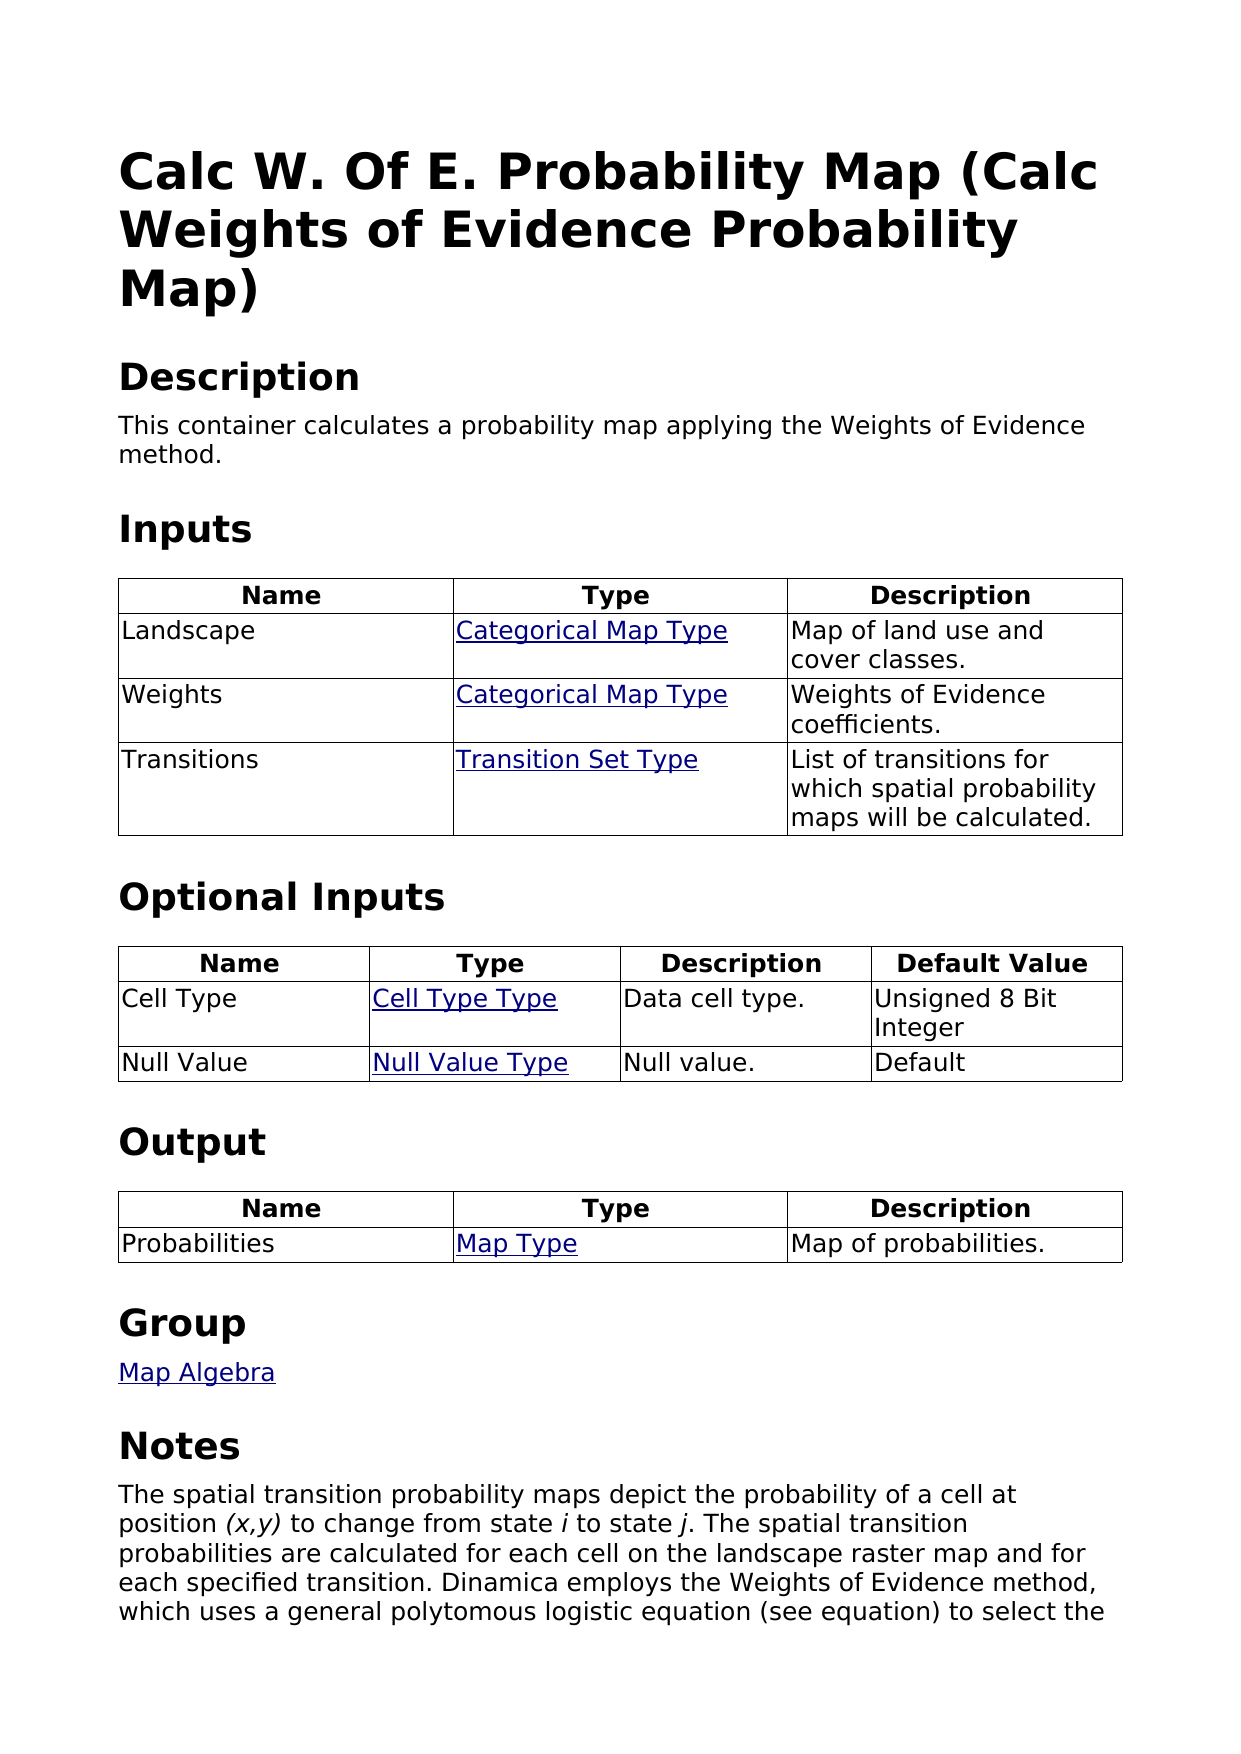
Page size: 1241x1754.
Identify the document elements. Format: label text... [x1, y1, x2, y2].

subtitle Inputs [118, 507, 1122, 551]
table_cell Transition Set Type [454, 743, 787, 835]
table_cell Map of probabilities. [788, 1228, 1122, 1262]
table_cell Null Value [119, 1047, 369, 1081]
subtitle Notes [118, 1424, 1122, 1468]
text This container calculates a probability map applying the Weights of Evidence method. [118, 411, 1122, 470]
table_header Type [454, 579, 787, 613]
subtitle Description [118, 355, 1122, 399]
table_cell Map of land use and cover classes. [788, 614, 1122, 678]
table_cell Weights of Evidence coefficients. [788, 679, 1122, 742]
table_cell Cell Type Type [370, 982, 620, 1046]
table_header Type [370, 947, 620, 981]
table_cell Cell Type [119, 982, 369, 1046]
subtitle Group [118, 1302, 1122, 1345]
table_header Default Value [872, 947, 1122, 981]
table_cell Probabilities [119, 1228, 453, 1262]
table_cell Null value. [621, 1047, 871, 1081]
table_cell List of transitions for which spatial probability maps will be calculated. [788, 743, 1122, 835]
table_header Description [788, 1192, 1122, 1227]
subtitle Optional Inputs [118, 875, 1122, 919]
table_cell Categorical Map Type [454, 614, 787, 678]
subtitle Calc W. Of E. Probability Map (Calc Weights of Evidence Probability Map) [118, 143, 1122, 318]
table_cell Data cell type. [621, 982, 871, 1046]
text Map Algebra [118, 1358, 1122, 1387]
table_header Description [788, 579, 1122, 613]
table_cell Categorical Map Type [454, 679, 787, 742]
table_cell Null Value Type [370, 1047, 620, 1081]
table_cell Map Type [454, 1228, 787, 1262]
table_cell Transitions [119, 743, 453, 835]
table_header Description [621, 947, 871, 981]
table_cell Default [872, 1047, 1122, 1081]
table_header Type [454, 1192, 787, 1227]
table_cell Unsigned 8 Bit Integer [872, 982, 1122, 1046]
table_header Name [119, 1192, 453, 1227]
table_header Name [119, 579, 453, 613]
table_cell Weights [119, 679, 453, 742]
table_cell Landscape [119, 614, 453, 678]
subtitle Output [118, 1121, 1122, 1164]
text The spatial transition probability maps depict the probability of a cell at position (x,y) to change from state i to state j. The spatial transition probabilities are calculated for each cell on the landscape raster map and for each specified transition. Dinamica employs the Weights of Evidence method, which uses a general polytomous logistic equation (see equation) to select the [118, 1481, 1122, 1626]
table_header Name [119, 947, 369, 981]
